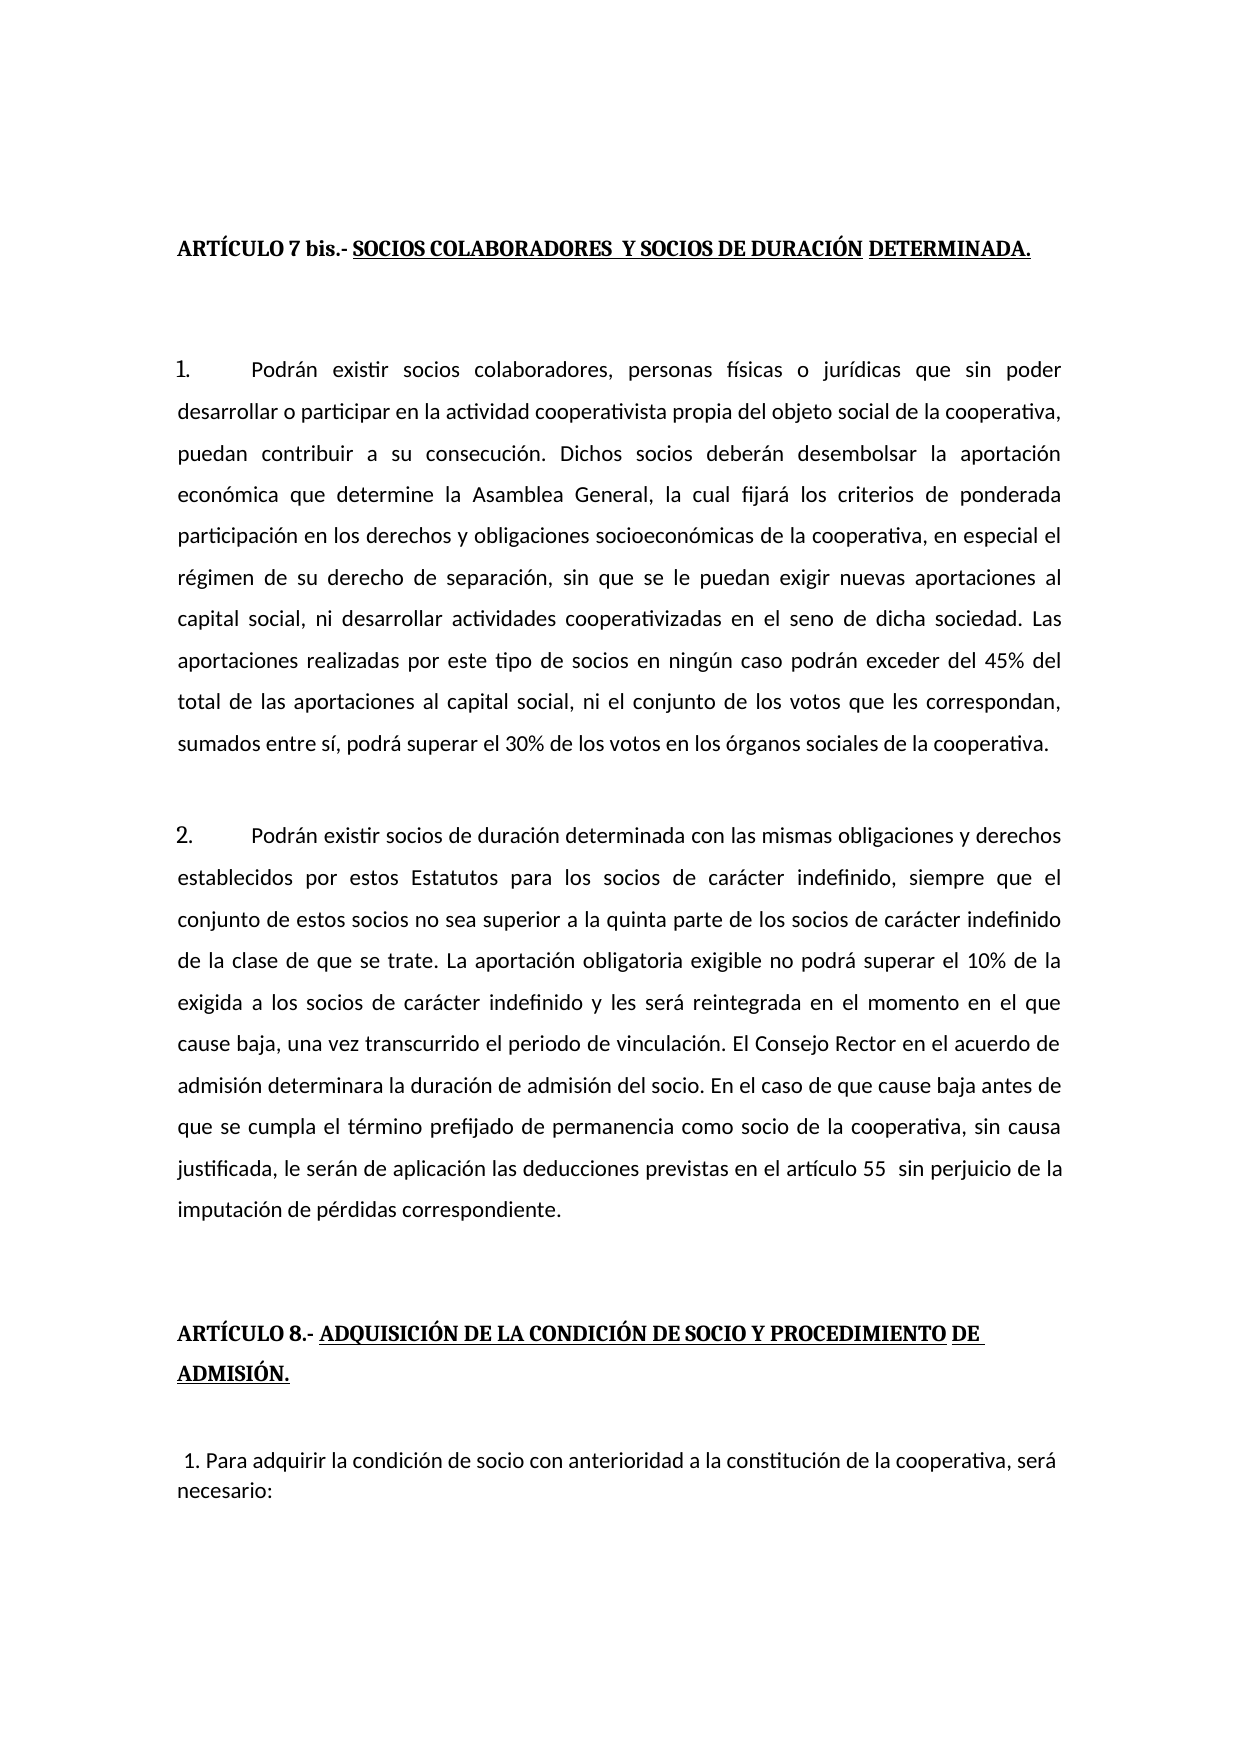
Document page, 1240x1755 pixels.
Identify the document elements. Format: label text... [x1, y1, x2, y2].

list Podrán existir socios de duración determinada con las mismas obligaciones y derechos establecidos por estos Estatutos para los socios de carácter indefinido, siempre que el conjunto de estos socios no sea superior a la quinta parte de los socios de carácter indefinido de la clase de que se trate. La aportación obligatoria exigible no podrá superar el 10% de la exigida a los socios de carácter indefinido y les será reintegrada en el momento en el que cause baja, una vez transcurrido el periodo de vinculación. El Consejo Rector en el acuerdo de admisión determinara la duración de admisión del socio. En el caso de que cause baja antes de que se cumpla el término prefijado de permanencia como socio de la cooperativa, sin causa justificada, le serán de aplicación las deducciones previstas en el artículo 55 sin perjuicio de la imputación de pérdidas correspondiente. [176, 821, 1063, 1223]
text 1. Para adquirir la condición de socio con anterioridad a la constitución de la cooperativa, será necesario: [177, 1447, 1063, 1504]
list Podrán existir socios colaboradores, personas físicas o jurídicas que sin poder desarrollar o participar en la actividad cooperativista propia del objeto social de la cooperativa, puedan contribuir a su consecución. Dichos socios deberán desembolsar la aportación económica que determine la Asamblea General, la cual fijará los criterios de ponderada participación en los derechos y obligaciones socioeconómicas de la cooperativa, en especial el régimen de su derecho de separación, sin que se le puedan exigir nuevas aportaciones al capital social, ni desarrollar actividades cooperativizadas en el seno de dicha sociedad. Las aportaciones realizadas por este tipo de socios en ningún caso podrán exceder del 45% del total de las aportaciones al capital social, ni el conjunto de los votos que les correspondan, sumados entre sí, podrá superar el 30% de los votos en los órganos sociales de la cooperativa. [176, 355, 1063, 757]
text ARTÍCULO 8.- ADQUISICIÓN DE LA CONDICIÓN DE SOCIO Y PROCEDIMIENTO DE ADMISIÓN. [177, 1321, 1063, 1387]
text ARTÍCULO 7 bis.- SOCIOS COLABORADORES Y SOCIOS DE DURACIÓN DETERMINADA. [177, 236, 1063, 262]
